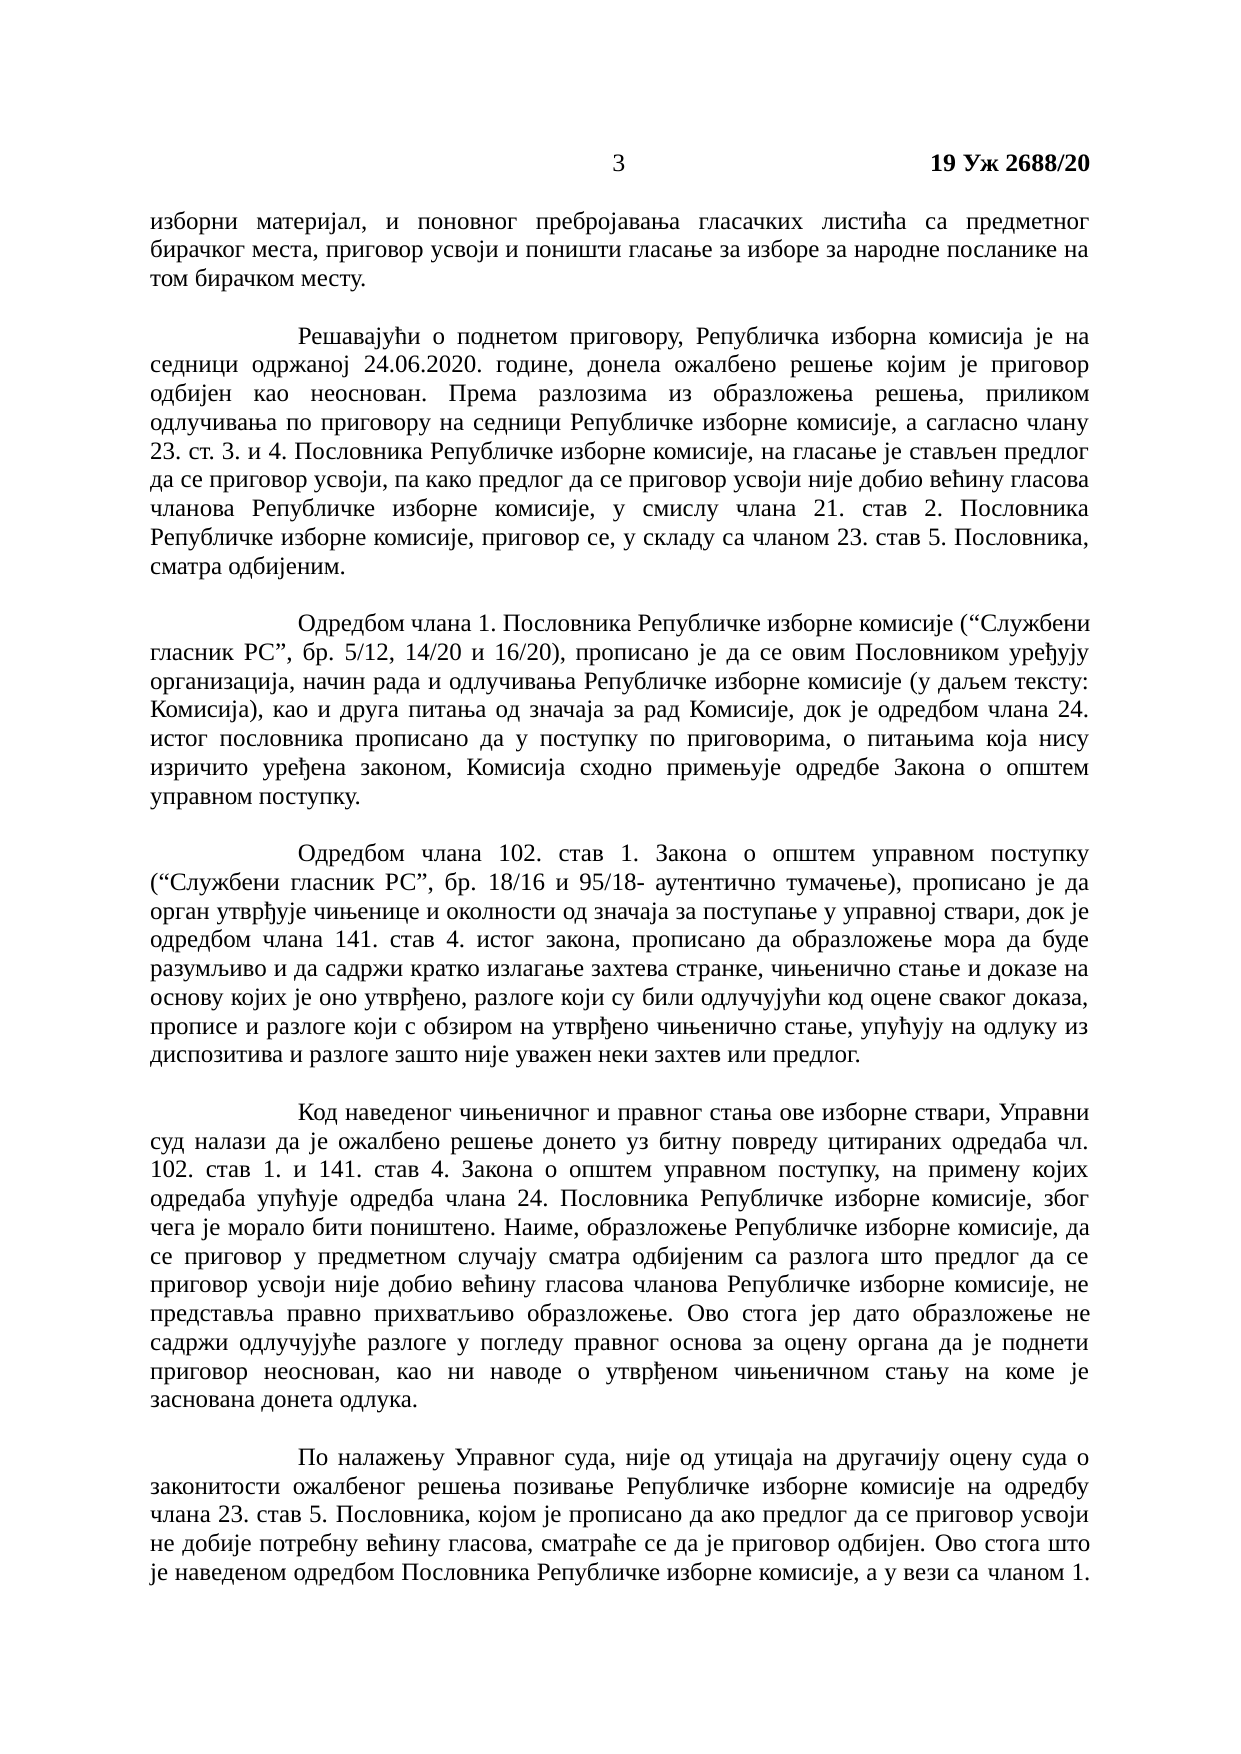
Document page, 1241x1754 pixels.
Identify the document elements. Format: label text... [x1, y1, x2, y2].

text Одредбом члана 102. став 1. Закона о општем управном поступку (“Службени гласник РС”, бр. 18/16 и 95/18- аутентично тумачење), прописано је да орган утврђује чињенице и околности од значаја за поступање у управној ствари, док је одредбом члана 141. став 4. истог закона, прописано да образложење мора да буде разумљиво и да садржи кратко излагање захтева странке, чињенично стање и доказе на основу којих је оно утврђено, разлоге који су били одлучујући код оцене сваког доказа, прописе и разлоге који с обзиром на утврђено чињенично стање, упућују на одлуку из диспозитива и разлоге зашто није уважен неки захтев или предлог. [150, 838, 1090, 1068]
text изборни материјал, и поновног пребројавања гласачких листића са предметног бирачког места, приговор усвоји и поништи гласање за изборе за народне посланике на том бирачком месту. [150, 206, 1090, 292]
text Код наведеног чињеничног и правног стања ове изборне ствари, Управни суд налази да је ожалбено решење донето уз битну повреду цитираних одредаба чл. 102. став 1. и 141. став 4. Закона о општем управном поступку, на примену којих одредаба упућује одредба члана 24. Пословника Републичке изборне комисије, због чега је морало бити поништено. Наиме, образложење Републичке изборне комисије, да се приговор у предметном случају сматра одбијеним са разлога што предлог да се приговор усвоји није добио већину гласова чланова Републичке изборне комисије, не представља правно прихватљиво образложење. Ово стога јер дато образложење не садржи одлучујуће разлоге у погледу правног основа за оцену органа да је поднети приговор неоснован, као ни наводе о утврђеном чињеничном стању на коме је заснована донета одлука. [150, 1097, 1090, 1413]
text Решавајући о поднетом приговору, Републичка изборна комисија је на седници одржаној 24.06.2020. године, донела ожалбено решење којим је приговор одбијен као неоснован. Према разлозима из образложења решења, приликом одлучивања по приговору на седници Републичке изборне комисије, а сагласно члану 23. ст. 3. и 4. Пословника Републичке изборне комисије, на гласање је стављен предлог да се приговор усвоји, па како предлог да се приговор усвоји није добио већину гласова чланова Републичке изборне комисије, у смислу члана 21. став 2. Пословника Републичке изборне комисије, приговор се, у складу са чланом 23. став 5. Пословника, сматра одбијеним. [150, 321, 1090, 579]
text Одредбом члана 1. Пословника Републичке изборне комисије (“Службени гласник РС”, бр. 5/12, 14/20 и 16/20), прописано је да се овим Пословником уређују организација, начин рада и одлучивања Републичке изборне комисије (у даљем тексту: Комисија), као и друга питања од значаја за рад Комисије, док је одредбом члана 24. истог пословника прописано да у поступку по приговорима, о питањима која нису изричито уређена законом, Комисија сходно примењује одредбе Закона о општем управном поступку. [150, 608, 1090, 809]
text По налажењу Управног суда, није од утицаја на другачију оцену суда о законитости ожалбеног решења позивање Републичке изборне комисије на одредбу члана 23. став 5. Пословника, којом је прописано да ако предлог да се приговор усвоји не добије потребну већину гласова, сматраће се да је приговор одбијен. Ово стога што је наведеном одредбом Пословника Републичке изборне комисије, а у вези са чланом 1. [150, 1442, 1090, 1586]
